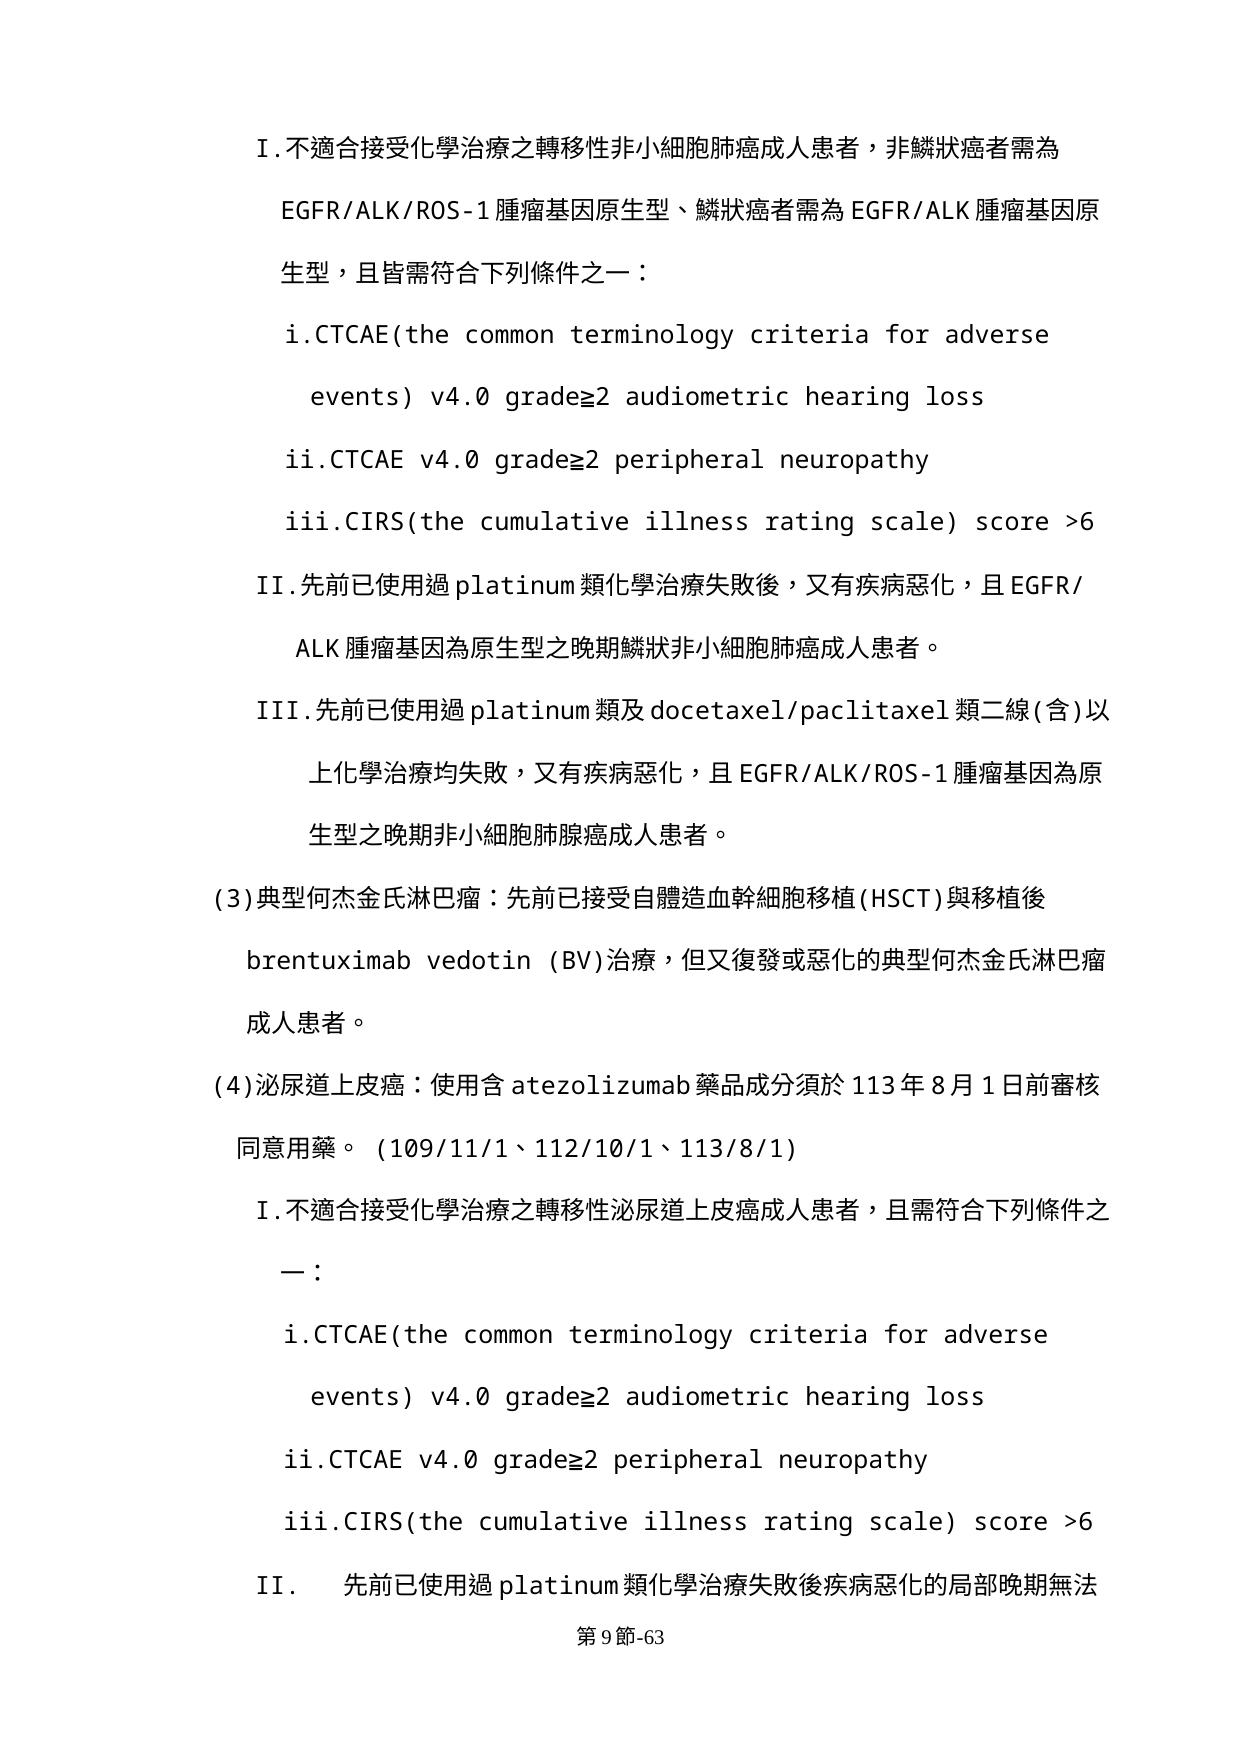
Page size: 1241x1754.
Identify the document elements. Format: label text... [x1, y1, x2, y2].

text I.不適合接受化學治療之轉移性非小細胞肺癌成人患者，非鱗狀癌者需為EGFR/ALK/ROS-1腫瘤基因原生型、鱗狀癌者需為EGFR/ALK腫瘤基因原生型，且皆需符合下列條件之一： [255, 104, 1122, 292]
text ii.CTCAE v4.0 grade≧2 peripheral neuropathy [284, 417, 1122, 479]
text II.先前已使用過platinum類化學治療失敗後，又有疾病惡化，且EGFR/ALK腫瘤基因為原生型之晚期鱗狀非小細胞肺癌成人患者。 [255, 542, 1122, 667]
text i.CTCAE(the common terminology criteria for adverse events) v4.0 grade≧2 audiometric hearing loss [284, 292, 1122, 417]
text i.CTCAE(the common terminology criteria for adverse events) v4.0 grade≧2 audiometric hearing loss [283, 1292, 1122, 1417]
text iii.CIRS(the cumulative illness rating scale) score >6 [284, 479, 1122, 542]
text (3)典型何杰金氏淋巴瘤：先前已接受自體造血幹細胞移植(HSCT)與移植後brentuximab vedotin (BV)治療，但又復發或惡化的典型何杰金氏淋巴瘤成人患者。 [211, 854, 1122, 1042]
text I.不適合接受化學治療之轉移性泌尿道上皮癌成人患者，且需符合下列條件之一： [255, 1167, 1122, 1292]
text ii.CTCAE v4.0 grade≧2 peripheral neuropathy [283, 1417, 1122, 1479]
text II. 先前已使用過platinum類化學治療失敗後疾病惡化的局部晚期無法 [255, 1542, 1122, 1604]
text iii.CIRS(the cumulative illness rating scale) score >6 [283, 1479, 1122, 1542]
text (4)泌尿道上皮癌：使用含atezolizumab藥品成分須於113年8月1日前審核同意用藥。 (109/11/1、112/10/1、113/8/1) [211, 1042, 1122, 1167]
text III.先前已使用過platinum類及docetaxel/paclitaxel類二線(含)以上化學治療均失敗，又有疾病惡化，且EGFR/ALK/ROS-1腫瘤基因為原生型之晚期非小細胞肺腺癌成人患者。 [255, 667, 1122, 854]
